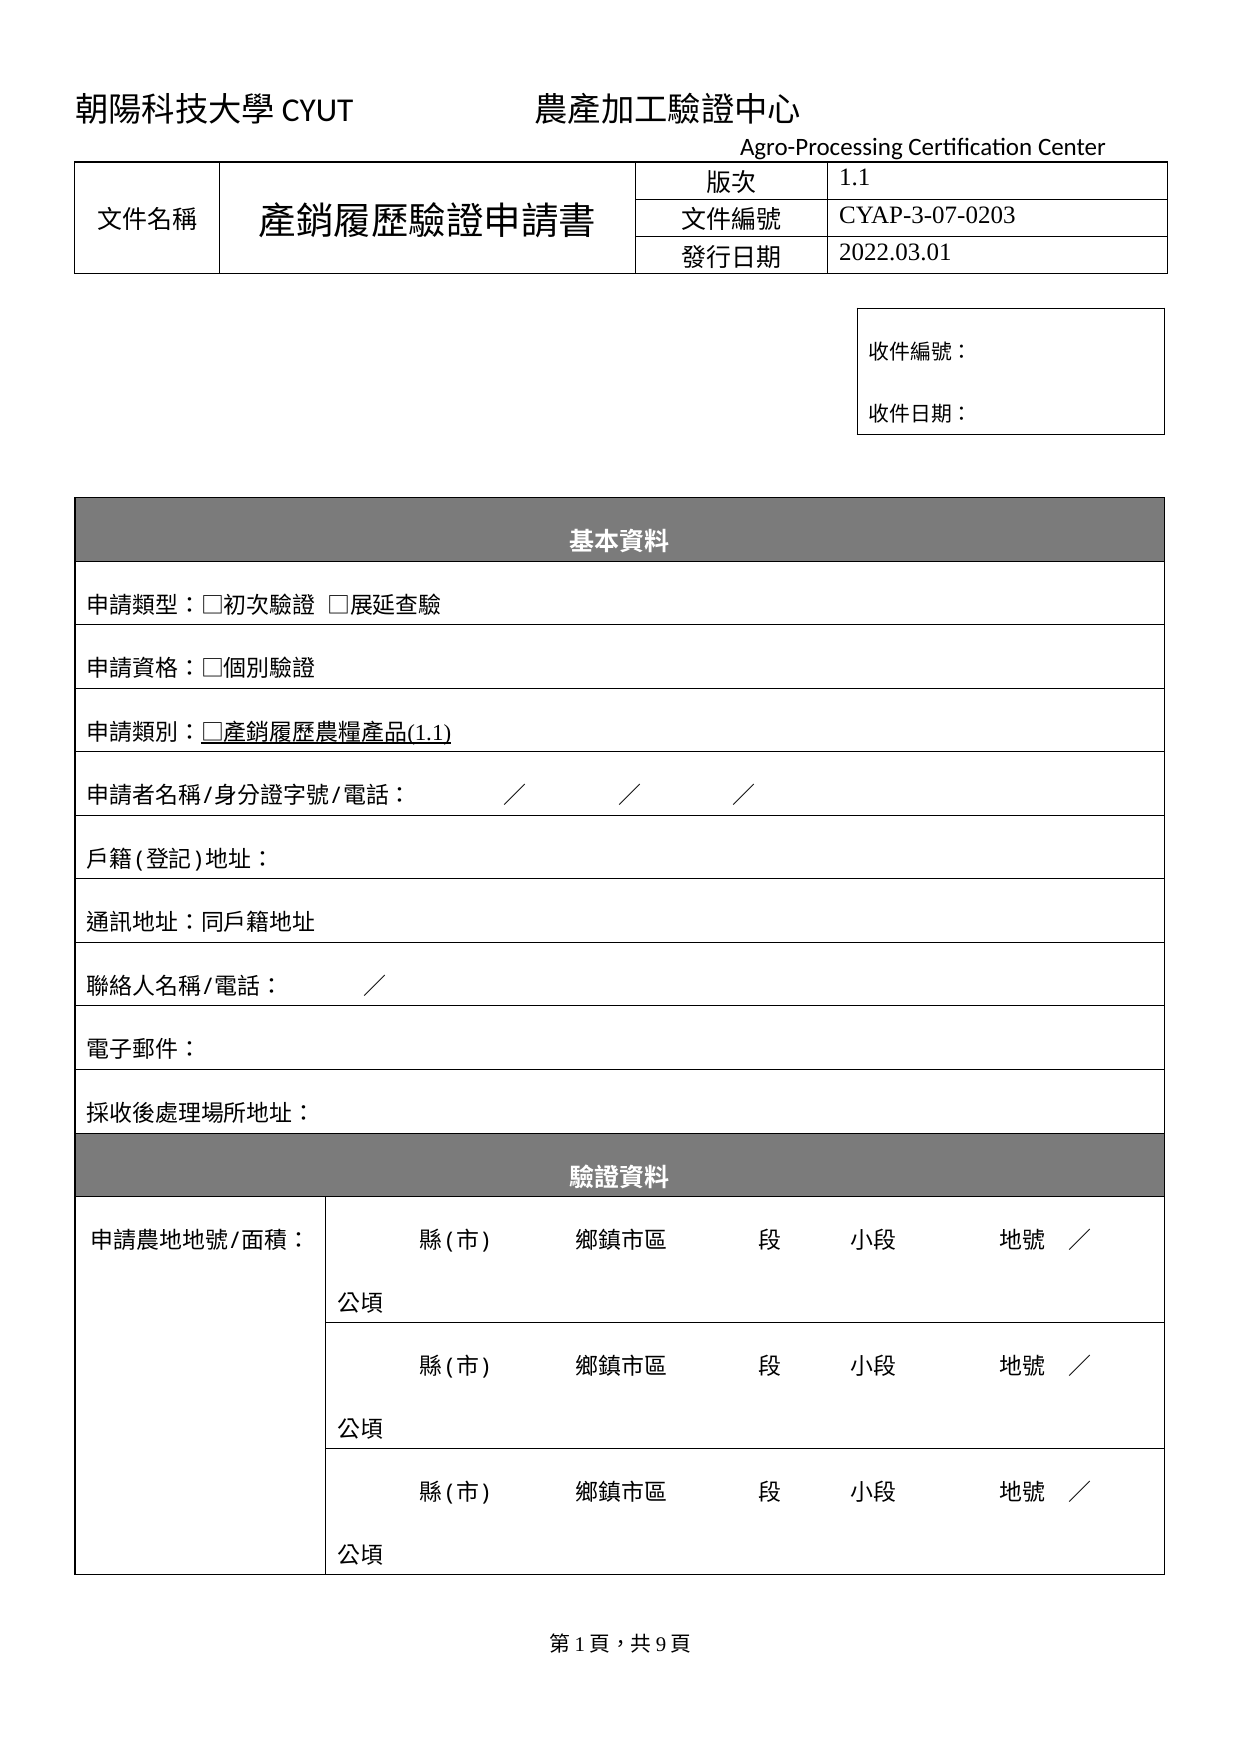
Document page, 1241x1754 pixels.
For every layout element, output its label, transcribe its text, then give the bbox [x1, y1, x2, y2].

table_cell 採收後處理場所地址： [76, 1070, 1164, 1132]
table_cell 申請資格：□個別驗證 [76, 625, 1164, 688]
table_cell 聯絡人名稱/電話： ∕ [76, 943, 1164, 1005]
table_cell 縣(市) 鄉鎮市區 段 小段 地號 ∕ 公頃 [326, 1449, 1164, 1574]
table_cell 申請者名稱/身分證字號/電話： ∕ ∕ ∕ [76, 752, 1164, 815]
table_cell 驗證資料 [76, 1134, 1164, 1196]
table_cell 縣(市) 鄉鎮市區 段 小段 地號 ∕ 公頃 [326, 1323, 1164, 1448]
table_cell 縣(市) 鄉鎮市區 段 小段 地號 ∕ 公頃 [326, 1197, 1164, 1322]
table_cell 戶籍(登記)地址： [76, 816, 1164, 878]
table_cell 申請農地地號/面積： [76, 1197, 325, 1574]
table_header 基本資料 [76, 498, 1164, 561]
table_cell 通訊地址：同戶籍地址 [76, 879, 1164, 942]
table_cell 申請類型：□初次驗證 □展延查驗 [76, 562, 1164, 624]
table_cell 電子郵件： [76, 1006, 1164, 1069]
table_header 收件編號： 收件日期： [858, 309, 1164, 433]
table_cell 申請類別：□產銷履歷農糧產品(1.1) [76, 689, 1164, 751]
